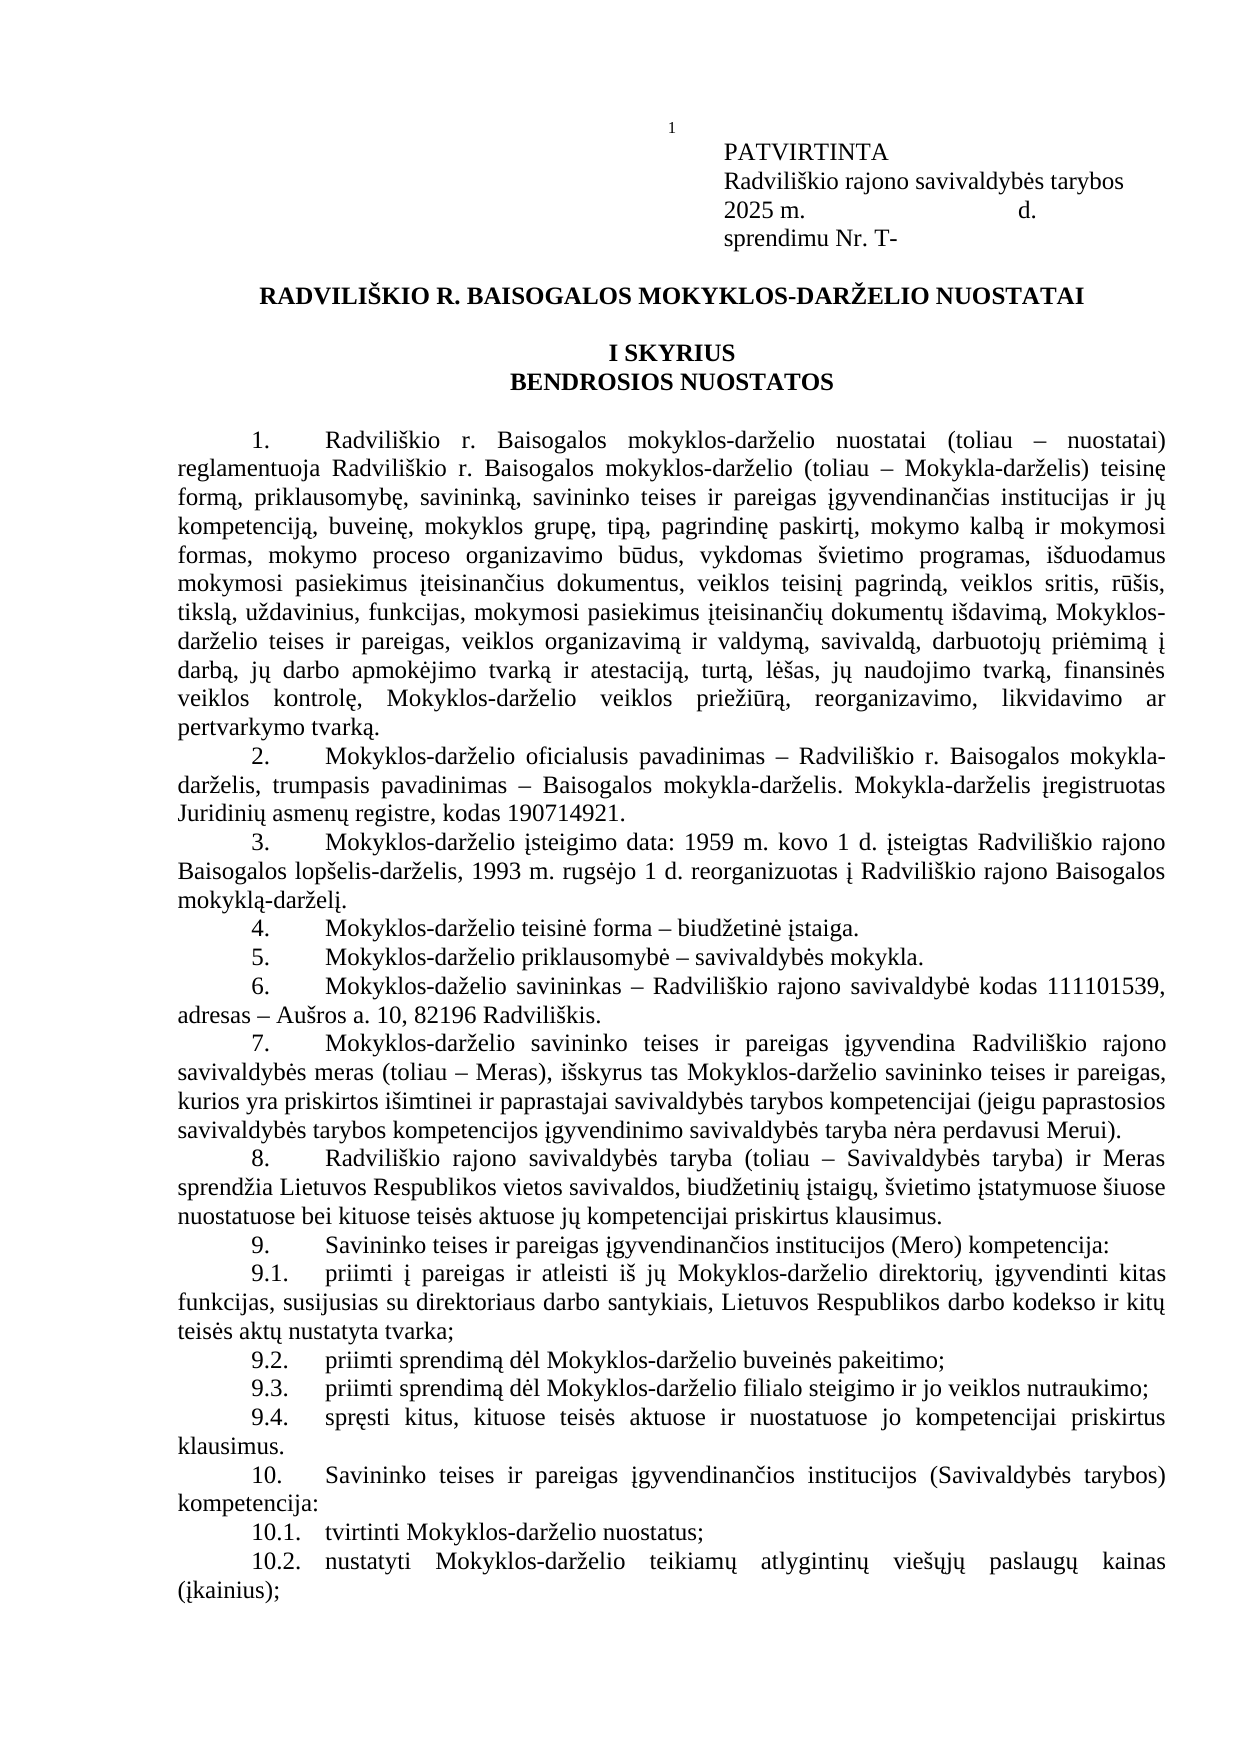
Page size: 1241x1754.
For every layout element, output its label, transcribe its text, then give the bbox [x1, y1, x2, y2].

text RADVILIŠKIO R. BAISOGALOS MOKYKLOS-DARŽELIO NUOSTATAI [177, 281, 1167, 310]
text 10.2. nustatyti Mokyklos-darželio teikiamų atlygintinų viešųjų paslaugų kainas (įkainius); [177, 1546, 1167, 1603]
text 9.4. spręsti kitus, kituose teisės aktuose ir nuostatuose jo kompetencijai priskirtus klausimus. [177, 1402, 1167, 1460]
text 9. Savininko teises ir pareigas įgyvendinančios institucijos (Mero) kompetencija: [177, 1230, 1167, 1258]
text 7. Mokyklos-darželio savininko teises ir pareigas įgyvendina Radviliškio rajono savivaldybės meras (toliau – Meras), išskyrus tas Mokyklos-darželio savininko teises ir pareigas, kurios yra priskirtos išimtinei ir paprastajai savivaldybės tarybos kompetencijai (jeigu paprastosios savivaldybės tarybos kompetencijos įgyvendinimo savivaldybės taryba nėra perdavusi Merui). [177, 1028, 1167, 1143]
text sprendimu Nr. T- [723, 223, 1167, 252]
text 6. Mokyklos-daželio savininkas – Radviliškio rajono savivaldybė kodas 111101539, adresas – Aušros a. 10, 82196 Radviliškis. [177, 971, 1167, 1028]
text 1. Radviliškio r. Baisogalos mokyklos-darželio nuostatai (toliau – nuostatai) reglamentuoja Radviliškio r. Baisogalos mokyklos-darželio (toliau – Mokykla-darželis) teisinę formą, priklausomybę, savininką, savininko teises ir pareigas įgyvendinančias institucijas ir jų kompetenciją, buveinę, mokyklos grupę, tipą, pagrindinę paskirtį, mokymo kalbą ir mokymosi formas, mokymo proceso organizavimo būdus, vykdomas švietimo programas, išduodamus mokymosi pasiekimus įteisinančius dokumentus, veiklos teisinį pagrindą, veiklos sritis, rūšis, tikslą, uždavinius, funkcijas, mokymosi pasiekimus įteisinančių dokumentų išdavimą, Mokyklos-darželio teises ir pareigas, veiklos organizavimą ir valdymą, savivaldą, darbuotojų priėmimą į darbą, jų darbo apmokėjimo tvarką ir atestaciją, turtą, lėšas, jų naudojimo tvarką, finansinės veiklos kontrolę, Mokyklos-darželio veiklos priežiūrą, reorganizavimo, likvidavimo ar pertvarkymo tvarką. [177, 425, 1167, 741]
text 4. Mokyklos-darželio teisinė forma – biudžetinė įstaiga. [177, 913, 1167, 942]
text I SKYRIUS [177, 338, 1167, 367]
text 9.1. priimti į pareigas ir atleisti iš jų Mokyklos-darželio direktorių, įgyvendinti kitas funkcijas, susijusias su direktoriaus darbo santykiais, Lietuvos Respublikos darbo kodekso ir kitų teisės aktų nustatyta tvarka; [177, 1258, 1167, 1345]
text Radviliškio rajono savivaldybės tarybos [723, 166, 1167, 195]
text 10.1. tvirtinti Mokyklos-darželio nuostatus; [177, 1517, 1167, 1546]
text 2. Mokyklos-darželio oficialusis pavadinimas – Radviliškio r. Baisogalos mokykla-darželis, trumpasis pavadinimas – Baisogalos mokykla-darželis. Mokykla-darželis įregistruotas Juridinių asmenų registre, kodas 190714921. [177, 741, 1167, 827]
text 2025 m. d. [723, 195, 1167, 223]
text 3. Mokyklos-darželio įsteigimo data: 1959 m. kovo 1 d. įsteigtas Radviliškio rajono Baisogalos lopšelis-darželis, 1993 m. rugsėjo 1 d. reorganizuotas į Radviliškio rajono Baisogalos mokyklą-darželį. [177, 827, 1167, 913]
text 9.2. priimti sprendimą dėl Mokyklos-darželio buveinės pakeitimo; [177, 1345, 1167, 1373]
text 10. Savininko teises ir pareigas įgyvendinančios institucijos (Savivaldybės tarybos) kompetencija: [177, 1460, 1167, 1517]
text 8. Radviliškio rajono savivaldybės taryba (toliau – Savivaldybės taryba) ir Meras sprendžia Lietuvos Respublikos vietos savivaldos, biudžetinių įstaigų, švietimo įstatymuose šiuose nuostatuose bei kituose teisės aktuose jų kompetencijai priskirtus klausimus. [177, 1143, 1167, 1230]
text 9.3. priimti sprendimą dėl Mokyklos-darželio filialo steigimo ir jo veiklos nutraukimo; [177, 1373, 1167, 1402]
text 2 [177, 118, 1167, 137]
text BENDROSIOS NUOSTATOS [177, 367, 1167, 396]
text PATVIRTINTA [177, 137, 1167, 166]
text 5. Mokyklos-darželio priklausomybė – savivaldybės mokykla. [177, 942, 1167, 971]
